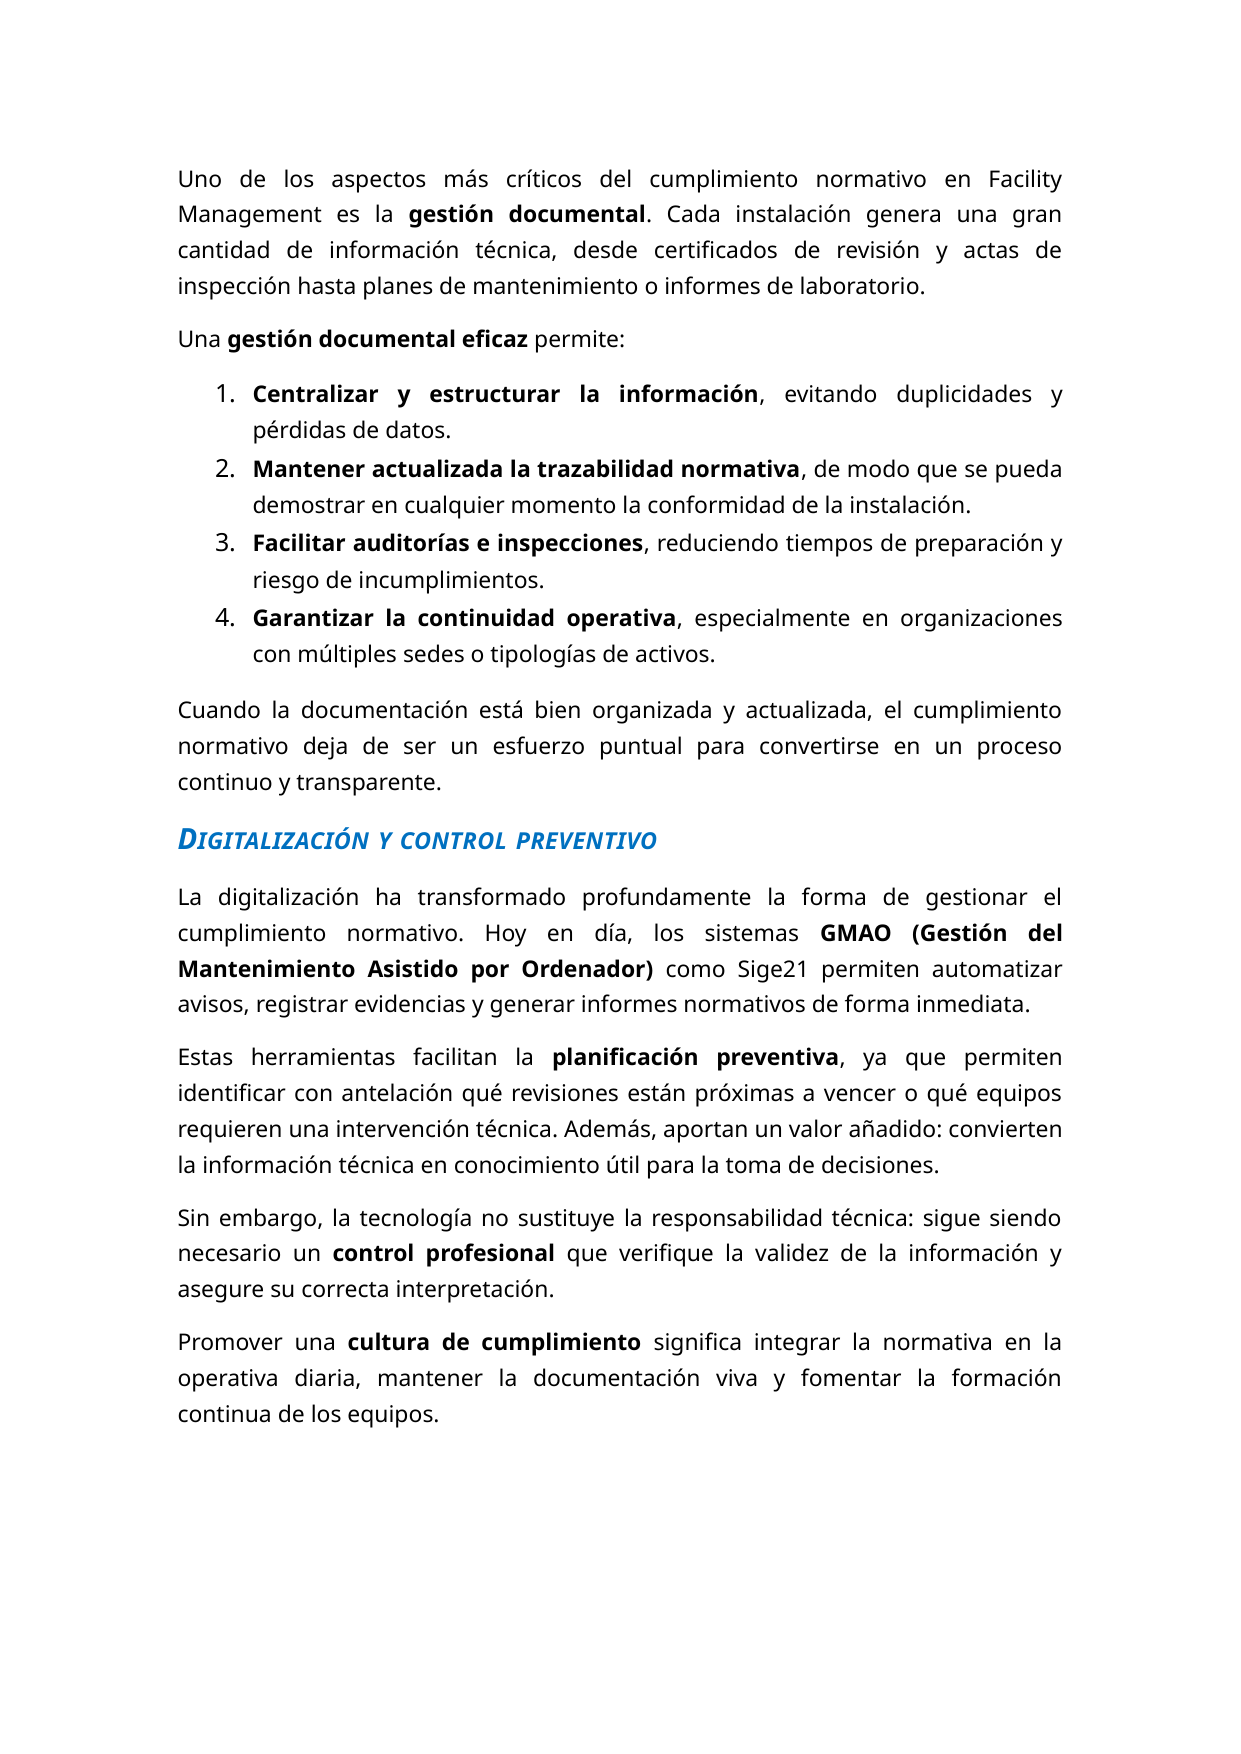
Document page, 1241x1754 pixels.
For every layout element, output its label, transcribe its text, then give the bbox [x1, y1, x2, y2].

list Mantener actualizada la trazabilidad normativa, de modo que se pueda demostrar en cualquier momento la conformidad de la instalación. [215, 450, 1063, 520]
text La digitalización ha transformado profundamente la forma de gestionar el cumplimiento normativo. Hoy en día, los sistemas GMAO (Gestión del Mantenimiento Asistido por Ordenador) como Sige21 permiten automatizar avisos, registrar evidencias y generar informes normativos de forma inmediata. [177, 881, 1063, 1020]
list Facilitar auditorías e inspecciones, reduciendo tiempos de preparación y riesgo de incumplimientos. [215, 525, 1063, 595]
text Digitalización y control preventivo [177, 818, 1063, 858]
text Cuando la documentación está bien organizada y actualizada, el cumplimiento normativo deja de ser un esfuerzo puntual para convertirse en un proceso continuo y transparente. [177, 694, 1063, 797]
text Estas herramientas facilitan la planificación preventiva, ya que permiten identificar con antelación qué revisiones están próximas a vencer o qué equipos requieren una intervención técnica. Además, aportan un valor añadido: convierten la información técnica en conocimiento útil para la toma de decisiones. [177, 1041, 1063, 1180]
text Una gestión documental eficaz permite: [177, 323, 1063, 354]
text Sin embargo, la tecnología no sustituye la responsabilidad técnica: sigue siendo necesario un control profesional que verifique la validez de la información y asegure su correcta interpretación. [177, 1201, 1063, 1304]
list Garantizar la continuidad operativa, especialmente en organizaciones con múltiples sedes o tipologías de activos. [215, 599, 1063, 669]
text Uno de los aspectos más críticos del cumplimiento normativo en Facility Management es la gestión documental. Cada instalación genera una gran cantidad de información técnica, desde certificados de revisión y actas de inspección hasta planes de mantenimiento o informes de laboratorio. [177, 162, 1063, 302]
text Promover una cultura de cumplimiento significa integrar la normativa en la operativa diaria, mantener la documentación viva y fomentar la formación continua de los equipos. [177, 1326, 1063, 1429]
list Centralizar y estructurar la información, evitando duplicidades y pérdidas de datos. [215, 376, 1063, 446]
